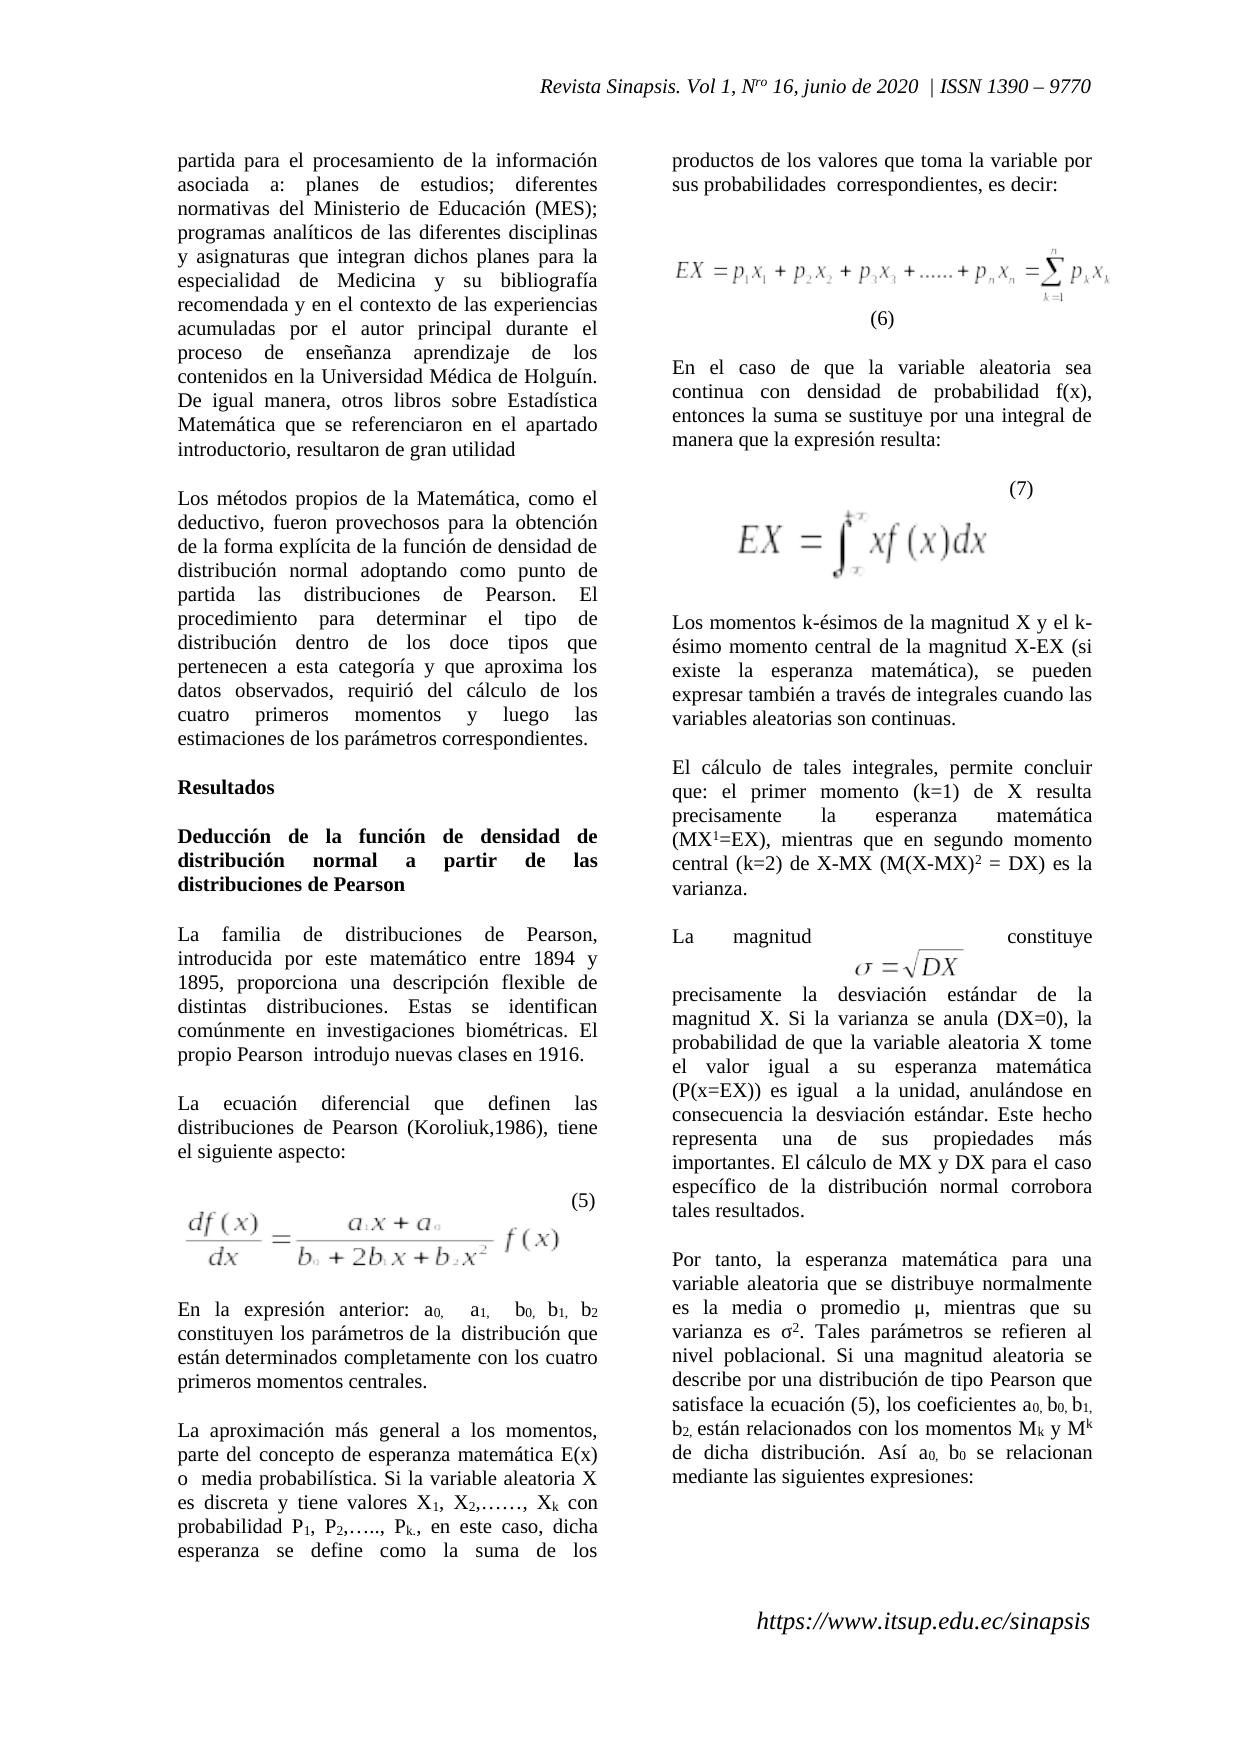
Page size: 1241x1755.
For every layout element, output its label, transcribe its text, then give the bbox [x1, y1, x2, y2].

text La magnitud constituye precisamente la desviación estándar de la magnitud X. Si la varianza se anula (DX=0), la probabilidad de que la variable aleatoria X tome el valor igual a su esperanza matemática (P(x=EX)) es igual a la unidad, anulándose en consecuencia la desviación estándar. Este hecho representa una de sus propiedades más importantes. El cálculo de MX y DX para el caso específico de la distribución normal corrobora tales resultados. [672, 924, 1093, 1222]
text La familia de distribuciones de Pearson, introducida por este matemático entre 1894 y 1895, proporciona una descripción flexible de distintas distribuciones. Estas se identifican comúnmente en investigaciones biométricas. El propio Pearson introdujo nuevas clases en 1916. [177, 921, 598, 1066]
text (7) [672, 476, 1093, 585]
text partida para el procesamiento de la información asociada a: planes de estudios; diferentes normativas del Ministerio de Educación (MES); programas analíticos de las diferentes disciplinas y asignaturas que integran dichos planes para la especialidad de Medicina y su bibliografía recomendada y en el contexto de las experiencias acumuladas por el autor principal durante el proceso de enseñanza aprendizaje de los contenidos en la Universidad Médica de Holguín. De igual manera, otros libros sobre Estadística Matemática que se referenciaron en el apartado introductorio, resultaron de gran utilidad [177, 148, 598, 461]
text (5) [177, 1188, 598, 1272]
text Deducción de la función de densidad de distribución normal a partir de las distribuciones de Pearson [177, 824, 598, 896]
text productos de los valores que toma la variable por sus probabilidades correspondientes, es decir: [672, 148, 1093, 196]
text Resultados [177, 775, 598, 799]
text En la expresión anterior: a0, a1, b0, b1, b2 constituyen los parámetros de la distribución que están determinados completamente con los cuatro primeros momentos centrales. [177, 1297, 598, 1393]
text La aproximación más general a los momentos, parte del concepto de esperanza matemática E(x) o media probabilística. Si la variable aleatoria X es discreta y tiene valores X1, X2,……, Xk con probabilidad P1, P2,….., Pk., en este caso, dicha esperanza se define como la suma de los [177, 1418, 598, 1562]
text La ecuación diferencial que definen las distribuciones de Pearson (Koroliuk,1986), tiene el siguiente aspecto: [177, 1091, 598, 1163]
text (6) [672, 221, 1093, 330]
text Los métodos propios de la Matemática, como el deductivo, fueron provechosos para la obtención de la forma explícita de la función de densidad de distribución normal adoptando como punto de partida las distribuciones de Pearson. El procedimiento para determinar el tipo de distribución dentro de los doce tipos que pertenecen a esta categoría y que aproxima los datos observados, requirió del cálculo de los cuatro primeros momentos y luego las estimaciones de los parámetros correspondientes. [177, 486, 598, 750]
text Los momentos k-ésimos de la magnitud X y el k-ésimo momento central de la magnitud X-EX (si existe la esperanza matemática), se pueden expresar también a través de integrales cuando las variables aleatorias son continuas. [672, 610, 1093, 730]
text Por tanto, la esperanza matemática para una variable aleatoria que se distribuye normalmente es la media o promedio μ, mientras que su varianza es σ2. Tales parámetros se refieren al nivel poblacional. Si una magnitud aleatoria se describe por una distribución de tipo Pearson que satisface la ecuación (5), los coeficientes a0, b0, b1, b2, están relacionados con los momentos Mk y Mk de dicha distribución. Así a0, b0 se relacionan mediante las siguientes expresiones: [672, 1247, 1093, 1488]
text En el caso de que la variable aleatoria sea continua con densidad de probabilidad f(x), entonces la suma se sustituye por una integral de manera que la expresión resulta: [672, 355, 1093, 451]
text El cálculo de tales integrales, permite concluir que: el primer momento (k=1) de X resulta precisamente la esperanza matemática (MX1=EX), mientras que en segundo momento central (k=2) de X-MX (M(X-MX)2 = DX) es la varianza. [672, 755, 1093, 899]
